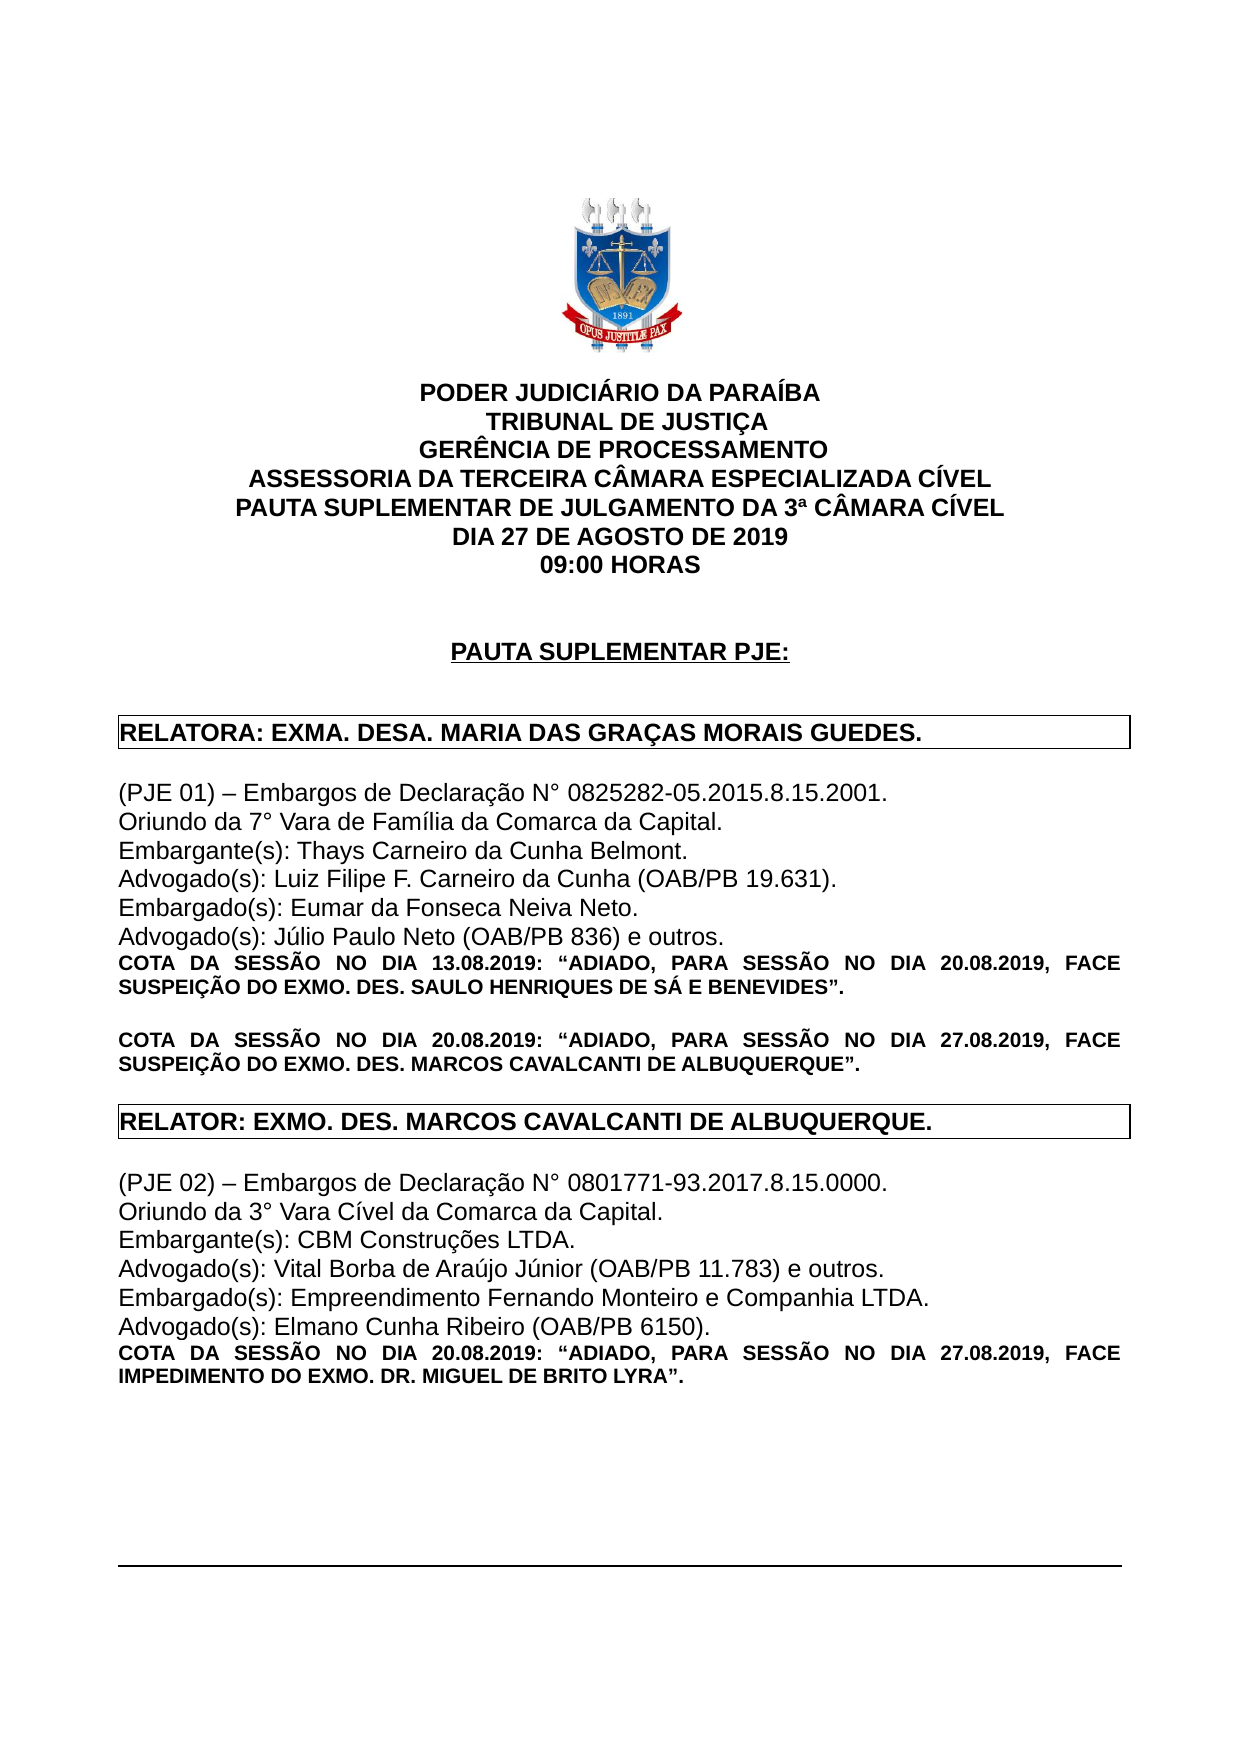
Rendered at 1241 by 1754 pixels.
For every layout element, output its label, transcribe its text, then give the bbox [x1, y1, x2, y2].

text TRIBUNAL DE JUSTIÇA [118, 407, 1122, 435]
text COTA DA SESSÃO NO DIA 20.08.2019: “ADIADO, PARA SESSÃO NO DIA 27.08.2019, FACE SUSPEIÇÃO DO EXMO. DES. MARCOS CAVALCANTI DE ALBUQUERQUE”. [118, 1027, 1122, 1075]
text Advogado(s): Luiz Filipe F. Carneiro da Cunha (OAB/PB 19.631). [118, 864, 1122, 893]
text RELATORA: EXMA. DESA. MARIA DAS GRAÇAS MORAIS GUEDES. [119, 716, 1129, 748]
text Oriundo da 3° Vara Cível da Comarca da Capital. [118, 1197, 1122, 1225]
picture [561, 198, 683, 353]
text (PJE 02) – Embargos de Declaração N° 0801771-93.2017.8.15.0000. [118, 1168, 1122, 1197]
text PODER JUDICIÁRIO DA PARAÍBA [118, 378, 1122, 407]
text Advogado(s): Vital Borba de Araújo Júnior (OAB/PB 11.783) e outros. [118, 1254, 1122, 1283]
text Advogado(s): Elmano Cunha Ribeiro (OAB/PB 6150). [118, 1312, 1122, 1340]
text DIA 27 DE AGOSTO DE 2019 [118, 522, 1122, 550]
text GERÊNCIA DE PROCESSAMENTO [118, 435, 1122, 464]
text Embargante(s): Thays Carneiro da Cunha Belmont. [118, 836, 1122, 864]
text PAUTA SUPLEMENTAR PJE: [118, 637, 1122, 665]
text COTA DA SESSÃO NO DIA 13.08.2019: “ADIADO, PARA SESSÃO NO DIA 20.08.2019, FACE SUSPEIÇÃO DO EXMO. DES. SAULO HENRIQUES DE SÁ E BENEVIDES”. [118, 951, 1122, 999]
text Embargado(s): Empreendimento Fernando Monteiro e Companhia LTDA. [118, 1283, 1122, 1312]
text Oriundo da 7° Vara de Família da Comarca da Capital. [118, 807, 1122, 836]
text Advogado(s): Júlio Paulo Neto (OAB/PB 836) e outros. [118, 922, 1122, 951]
text PAUTA SUPLEMENTAR DE JULGAMENTO DA 3ª CÂMARA CÍVEL [118, 493, 1122, 522]
text 09:00 HORAS [118, 550, 1122, 579]
text COTA DA SESSÃO NO DIA 20.08.2019: “ADIADO, PARA SESSÃO NO DIA 27.08.2019, FACE IMPEDIMENTO DO EXMO. DR. MIGUEL DE BRITO LYRA”. [118, 1340, 1122, 1388]
text ASSESSORIA DA TERCEIRA CÂMARA ESPECIALIZADA CÍVEL [118, 464, 1122, 493]
text RELATOR: EXMO. DES. MARCOS CAVALCANTI DE ALBUQUERQUE. [119, 1105, 1129, 1138]
text Embargante(s): CBM Construções LTDA. [118, 1225, 1122, 1254]
text Embargado(s): Eumar da Fonseca Neiva Neto. [118, 893, 1122, 922]
text (PJE 01) – Embargos de Declaração N° 0825282-05.2015.8.15.2001. [118, 778, 1122, 807]
